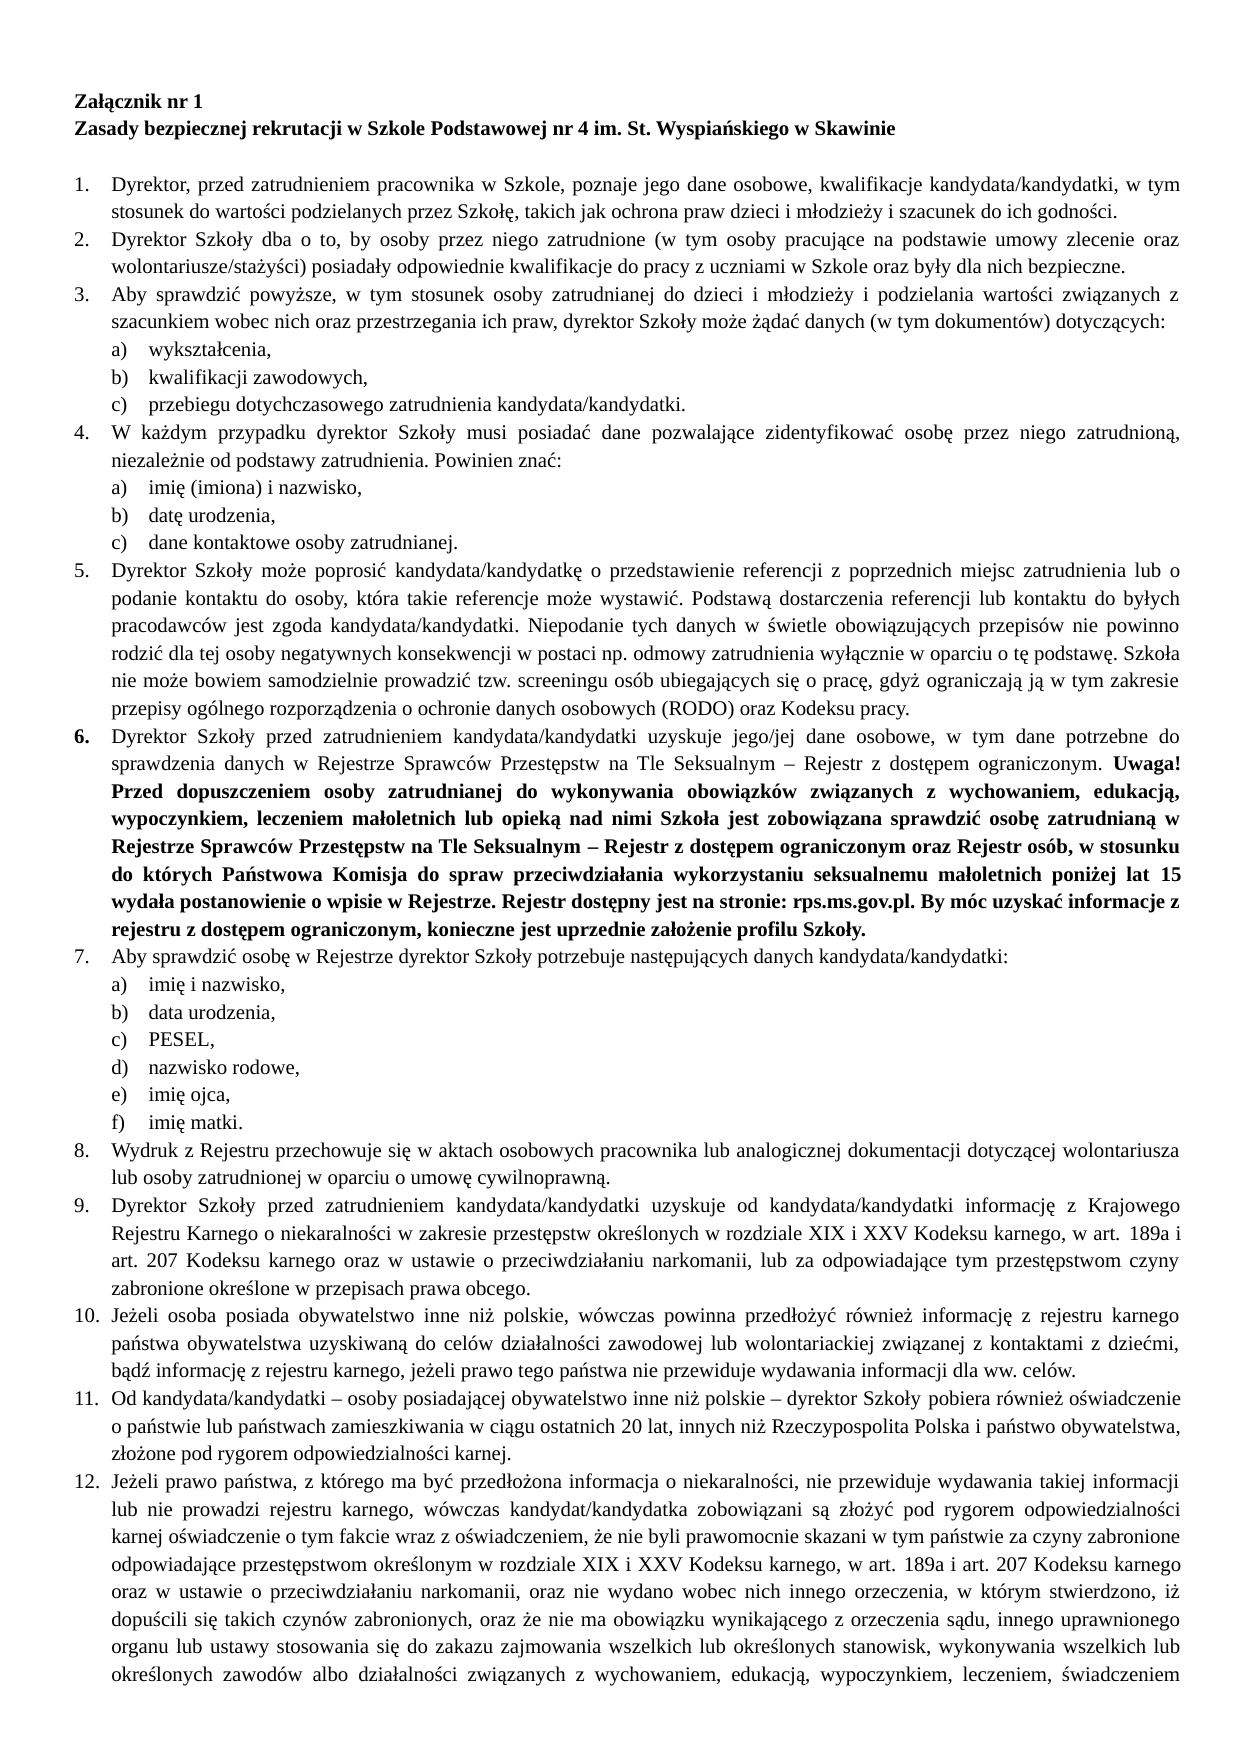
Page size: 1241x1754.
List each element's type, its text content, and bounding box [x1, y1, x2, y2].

list Aby sprawdzić powyższe, w tym stosunek osoby zatrudnianej do dzieci i młodzieży i podzielania wartości związanych z szacunkiem wobec nich oraz przestrzegania ich praw, dyrektor Szkoły może żądać danych (w tym dokumentów) dotyczących: [74, 282, 1181, 333]
list datę urodzenia, [111, 503, 1181, 527]
list Jeżeli osoba posiada obywatelstwo inne niż polskie, wówczas powinna przedłożyć również informację z rejestru karnego państwa obywatelstwa uzyskiwaną do celów działalności zawodowej lub wolontariackiej związanej z kontaktami z dziećmi, bądź informację z rejestru karnego, jeżeli prawo tego państwa nie przewiduje wydawania informacji dla ww. celów. [74, 1303, 1181, 1382]
text Zasady bezpiecznej rekrutacji w Szkole Podstawowej nr 4 im. St. Wyspiańskiego w Skawinie [74, 116, 1181, 140]
list kwalifikacji zawodowych, [111, 365, 1181, 389]
list Dyrektor Szkoły może poprosić kandydata/kandydatkę o przedstawienie referencji z poprzednich miejsc zatrudnienia lub o podanie kontaktu do osoby, która takie referencje może wystawić. Podstawą dostarczenia referencji lub kontaktu do byłych pracodawców jest zgoda kandydata/kandydatki. Niepodanie tych danych w świetle obowiązujących przepisów nie powinno rodzić dla tej osoby negatywnych konsekwencji w postaci np. odmowy zatrudnienia wyłącznie w oparciu o tę podstawę. Szkoła nie może bowiem samodzielnie prowadzić tzw. screeningu osób ubiegających się o pracę, gdyż ograniczają ją w tym zakresie przepisy ogólnego rozporządzenia o ochronie danych osobowych (RODO) oraz Kodeksu pracy. [74, 558, 1181, 720]
text Załącznik nr 1 [74, 89, 1181, 113]
list Aby sprawdzić osobę w Rejestrze dyrektor Szkoły potrzebuje następujących danych kandydata/kandydatki: [74, 944, 1181, 968]
list imię (imiona) i nazwisko, [111, 475, 1181, 499]
list imię matki. [111, 1110, 1181, 1134]
list przebiegu dotychczasowego zatrudnienia kandydata/kandydatki. [111, 392, 1181, 416]
list Dyrektor Szkoły przed zatrudnieniem kandydata/kandydatki uzyskuje jego/jej dane osobowe, w tym dane potrzebne do sprawdzenia danych w Rejestrze Sprawców Przestępstw na Tle Seksualnym – Rejestr z dostępem ograniczonym. Uwaga! Przed dopuszczeniem osoby zatrudnianej do wykonywania obowiązków związanych z wychowaniem, edukacją, wypoczynkiem, leczeniem małoletnich lub opieką nad nimi Szkoła jest zobowiązana sprawdzić osobę zatrudnianą w Rejestrze Sprawców Przestępstw na Tle Seksualnym – Rejestr z dostępem ograniczonym oraz Rejestr osób, w stosunku do których Państwowa Komisja do spraw przeciwdziałania wykorzystaniu seksualnemu małoletnich poniżej lat 15 wydała postanowienie o wpisie w Rejestrze. Rejestr dostępny jest na stronie: rps.ms.gov.pl. By móc uzyskać informacje z rejestru z dostępem ograniczonym, konieczne jest uprzednie założenie profilu Szkoły. [74, 723, 1181, 941]
list data urodzenia, [111, 999, 1181, 1024]
list Dyrektor, przed zatrudnieniem pracownika w Szkole, poznaje jego dane osobowe, kwalifikacje kandydata/kandydatki, w tym stosunek do wartości podzielanych przez Szkołę, takich jak ochrona praw dzieci i młodzieży i szacunek do ich godności. [74, 171, 1181, 223]
list imię ojca, [111, 1082, 1181, 1106]
list wykształcenia, [111, 337, 1181, 361]
list Dyrektor Szkoły przed zatrudnieniem kandydata/kandydatki uzyskuje od kandydata/kandydatki informację z Krajowego Rejestru Karnego o niekaralności w zakresie przestępstw określonych w rozdziale XIX i XXV Kodeksu karnego, w art. 189a i art. 207 Kodeksu karnego oraz w ustawie o przeciwdziałaniu narkomanii, lub za odpowiadające tym przestępstwom czyny zabronione określone w przepisach prawa obcego. [74, 1193, 1181, 1300]
list nazwisko rodowe, [111, 1055, 1181, 1079]
list W każdym przypadku dyrektor Szkoły musi posiadać dane pozwalające zidentyfikować osobę przez niego zatrudnioną, niezależnie od podstawy zatrudnienia. Powinien znać: [74, 420, 1181, 472]
list Wydruk z Rejestru przechowuje się w aktach osobowych pracownika lub analogicznej dokumentacji dotyczącej wolontariusza lub osoby zatrudnionej w oparciu o umowę cywilnoprawną. [74, 1138, 1181, 1189]
list dane kontaktowe osoby zatrudnianej. [111, 530, 1181, 554]
list Dyrektor Szkoły dba o to, by osoby przez niego zatrudnione (w tym osoby pracujące na podstawie umowy zlecenie oraz wolontariusze/stażyści) posiadały odpowiednie kwalifikacje do pracy z uczniami w Szkole oraz były dla nich bezpieczne. [74, 227, 1181, 278]
list imię i nazwisko, [111, 972, 1181, 996]
list Od kandydata/kandydatki – osoby posiadającej obywatelstwo inne niż polskie – dyrektor Szkoły pobiera również oświadczenie o państwie lub państwach zamieszkiwania w ciągu ostatnich 20 lat, innych niż Rzeczypospolita Polska i państwo obywatelstwa, złożone pod rygorem odpowiedzialności karnej. [74, 1386, 1181, 1465]
list Jeżeli prawo państwa, z którego ma być przedłożona informacja o niekaralności, nie przewiduje wydawania takiej informacji lub nie prowadzi rejestru karnego, wówczas kandydat/kandydatka zobowiązani są złożyć pod rygorem odpowiedzialności karnej oświadczenie o tym fakcie wraz z oświadczeniem, że nie byli prawomocnie skazani w tym państwie za czyny zabronione odpowiadające przestępstwom określonym w rozdziale XIX i XXV Kodeksu karnego, w art. 189a i art. 207 Kodeksu karnego oraz w ustawie o przeciwdziałaniu narkomanii, oraz nie wydano wobec nich innego orzeczenia, w którym stwierdzono, iż dopuścili się takich czynów zabronionych, oraz że nie ma obowiązku wynikającego z orzeczenia sądu, innego uprawnionego organu lub ustawy stosowania się do zakazu zajmowania wszelkich lub określonych stanowisk, wykonywania wszelkich lub określonych zawodów albo działalności związanych z wychowaniem, edukacją, wypoczynkiem, leczeniem, świadczeniem [74, 1469, 1181, 1686]
list PESEL, [111, 1027, 1181, 1051]
